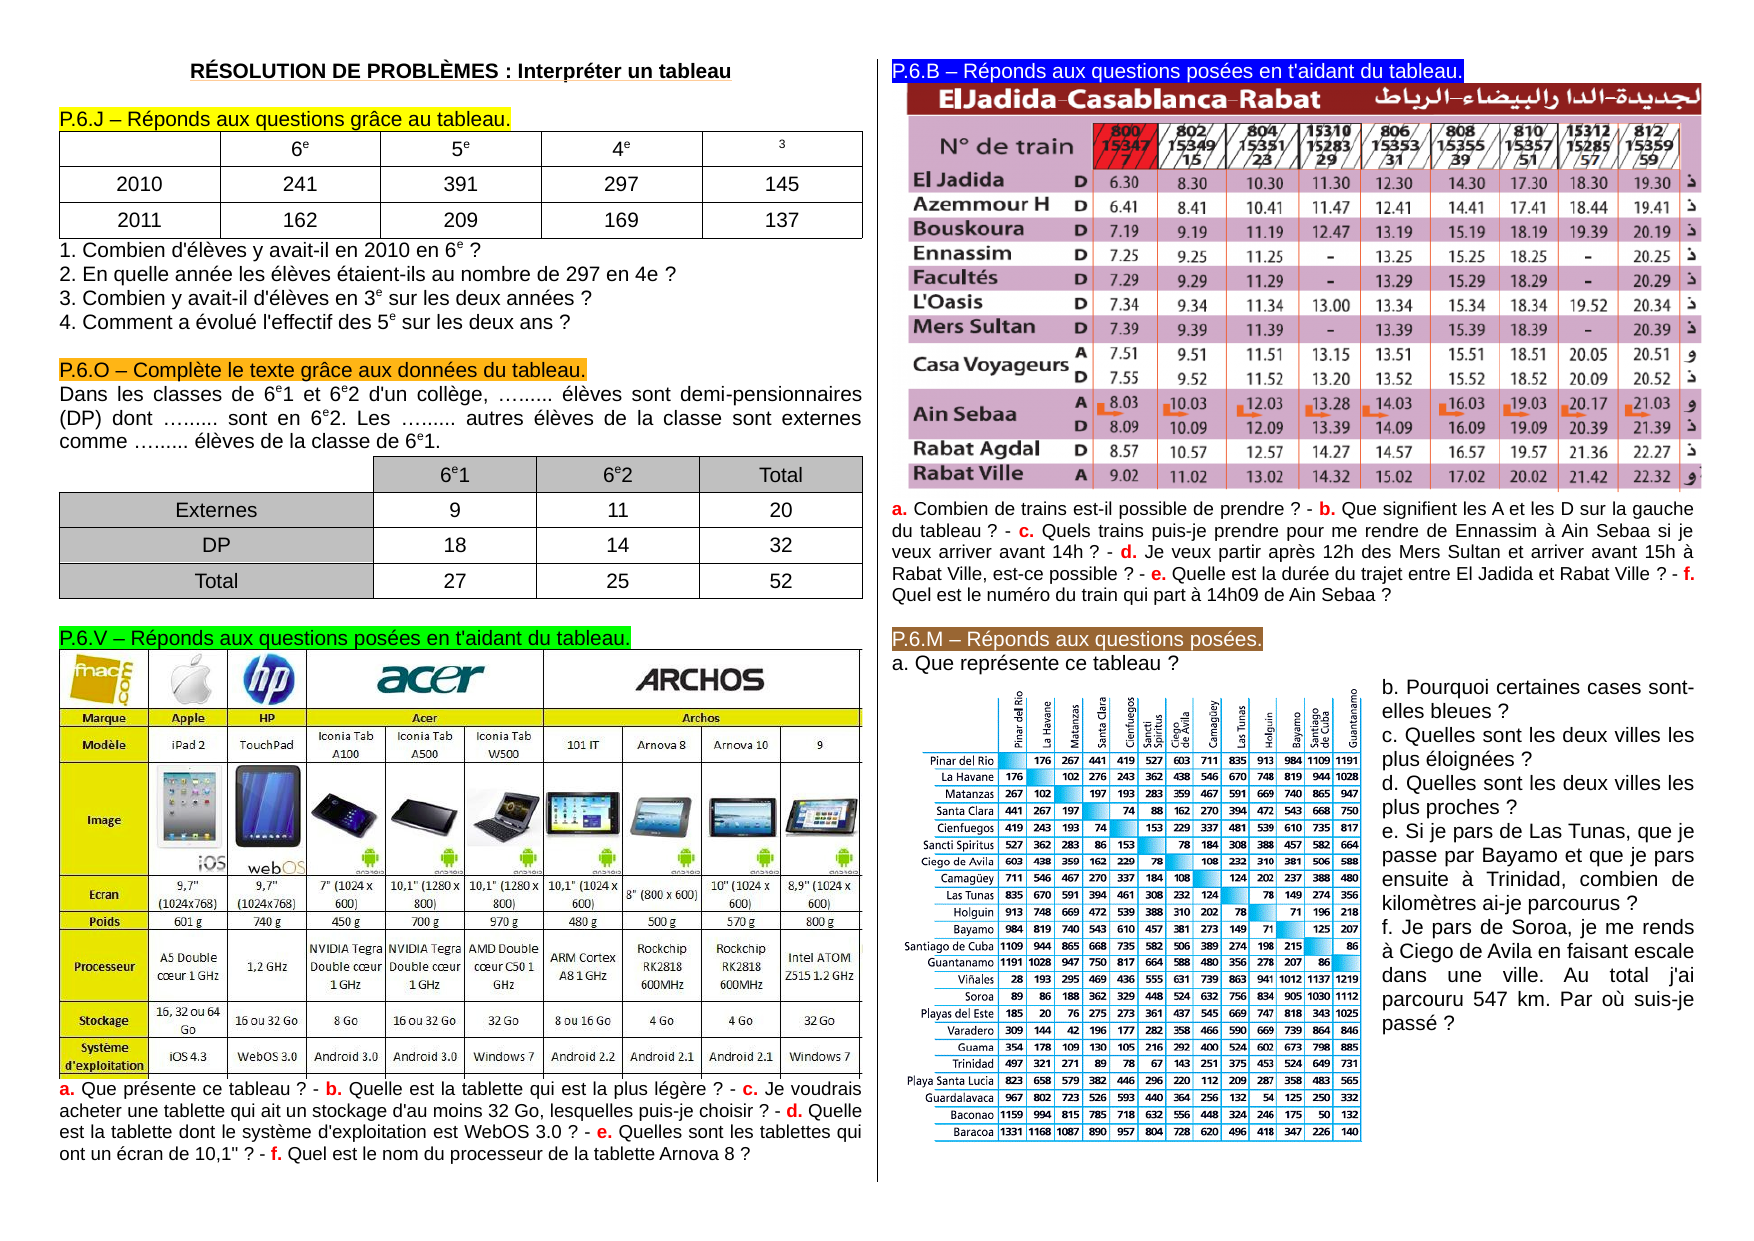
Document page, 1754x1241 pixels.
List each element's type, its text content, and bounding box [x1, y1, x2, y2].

table_cell 391 [381, 167, 541, 202]
text P.6.O – Complète le texte grâce aux données du tableau. [59, 357, 862, 381]
picture [891, 83, 1702, 498]
table_cell 209 [381, 203, 541, 237]
table_header [59, 456, 373, 492]
text c. Quelles sont les deux villes les plus éloignées ? [1364, 723, 1695, 771]
table_cell 241 [221, 167, 380, 202]
text P.6.B – Réponds aux questions posées en t'aidant du tableau. [892, 59, 1695, 83]
table_header 6e2 [537, 457, 699, 492]
table_header 6e [221, 132, 380, 166]
table_cell 25 [537, 564, 699, 598]
table_cell 137 [703, 203, 862, 237]
table_cell DP [60, 528, 373, 562]
table_header 6e1 [374, 457, 536, 492]
table_cell 14 [537, 528, 699, 562]
text a. Que représente ce tableau ? [892, 651, 1695, 675]
text P.6.M – Réponds aux questions posées. [892, 627, 1695, 651]
table_cell 2010 [60, 167, 220, 202]
table_header [60, 132, 220, 166]
text 3. Combien y avait-il d'élèves en 3e sur les deux années ? [59, 286, 862, 309]
text 4. Comment a évolué l'effectif des 5e sur les deux ans ? [59, 309, 862, 333]
table_cell 52 [700, 564, 862, 598]
text e. Si je pars de Las Tunas, que je passe par Bayamo et que je pars ensuite à Trinidad, combien de kilomètres ai-je parcourus ? [1364, 819, 1695, 915]
table_cell 11 [537, 493, 699, 527]
table_cell 27 [374, 564, 536, 598]
table_cell 162 [221, 203, 380, 237]
text 2. En quelle année les élèves étaient-ils au nombre de 297 en 4e ? [59, 262, 862, 286]
text b. Pourquoi certaines cases sont-elles bleues ? [1364, 675, 1695, 723]
table_cell 32 [700, 528, 862, 562]
table_header Total [700, 457, 862, 492]
text d. Quelles sont les deux villes les plus proches ? [1364, 771, 1695, 819]
table_header 4e [542, 132, 702, 166]
text f. Je pars de Soroa, je me rends à Ciego de Avila en faisant escale dans une ville. Au total j'ai parcouru 547 km. Par où suis-je passé ? [1364, 915, 1695, 1034]
table_cell 297 [542, 167, 702, 202]
table_cell 18 [374, 528, 536, 562]
table_cell 145 [703, 167, 862, 202]
text P.6.J – Réponds aux questions grâce au tableau. [59, 107, 862, 131]
table_cell 2011 [60, 203, 220, 237]
text RÉSOLUTION DE PROBLÈMES : Interpréter un tableau [59, 59, 862, 83]
picture [59, 649, 863, 1079]
table_cell 20 [700, 493, 862, 527]
text a. Que présente ce tableau ? - b. Quelle est la tablette qui est la plus légère ? - c. Je voudrais acheter une tablette qui ait un stockage d'au moins 32 Go, lesquelles puis-je choisir ? - d. Quelle est la tablette dont le système d'exploitation est WebOS 3.0 ? - e. Quelles sont les tablettes qui ont un écran de 10,1'' ? - f. Quel est le nom du processeur de la tablette Arnova 8 ? [59, 1079, 862, 1164]
text P.6.V – Réponds aux questions posées en t'aidant du tableau. [59, 626, 862, 649]
text a. Combien de trains est-il possible de prendre ? - b. Que signifient les A et les D sur la gauche du tableau ? - c. Quels trains puis-je prendre pour me rendre de Ennassim à Ain Sebaa si je veux arriver avant 14h ? - d. Je veux partir après 12h des Mers Sultan et arriver avant 15h à Rabat Ville, est-ce possible ? - e. Quelle est la durée du trajet entre El Jadida et Rabat Ville ? - f. Quel est le numéro du train qui part à 14h09 de Ain Sebaa ? [892, 498, 1695, 606]
text Dans les classes de 6e1 et 6e2 d'un collège, …...... élèves sont demi‑pensionnaires (DP) dont …...... sont en 6e2. Les …...... autres élèves de la classe sont externes comme …...... élèves de la classe de 6e1. [59, 381, 862, 453]
picture [901, 675, 1364, 1145]
table_cell 9 [374, 493, 536, 527]
table_header 5e [381, 132, 541, 166]
table_cell Externes [60, 493, 373, 527]
table_cell 169 [542, 203, 702, 237]
table_header 3 [703, 132, 862, 166]
table_cell Total [60, 564, 373, 598]
text 1. Combien d'élèves y avait-il en 2010 en 6e ? [59, 239, 862, 262]
